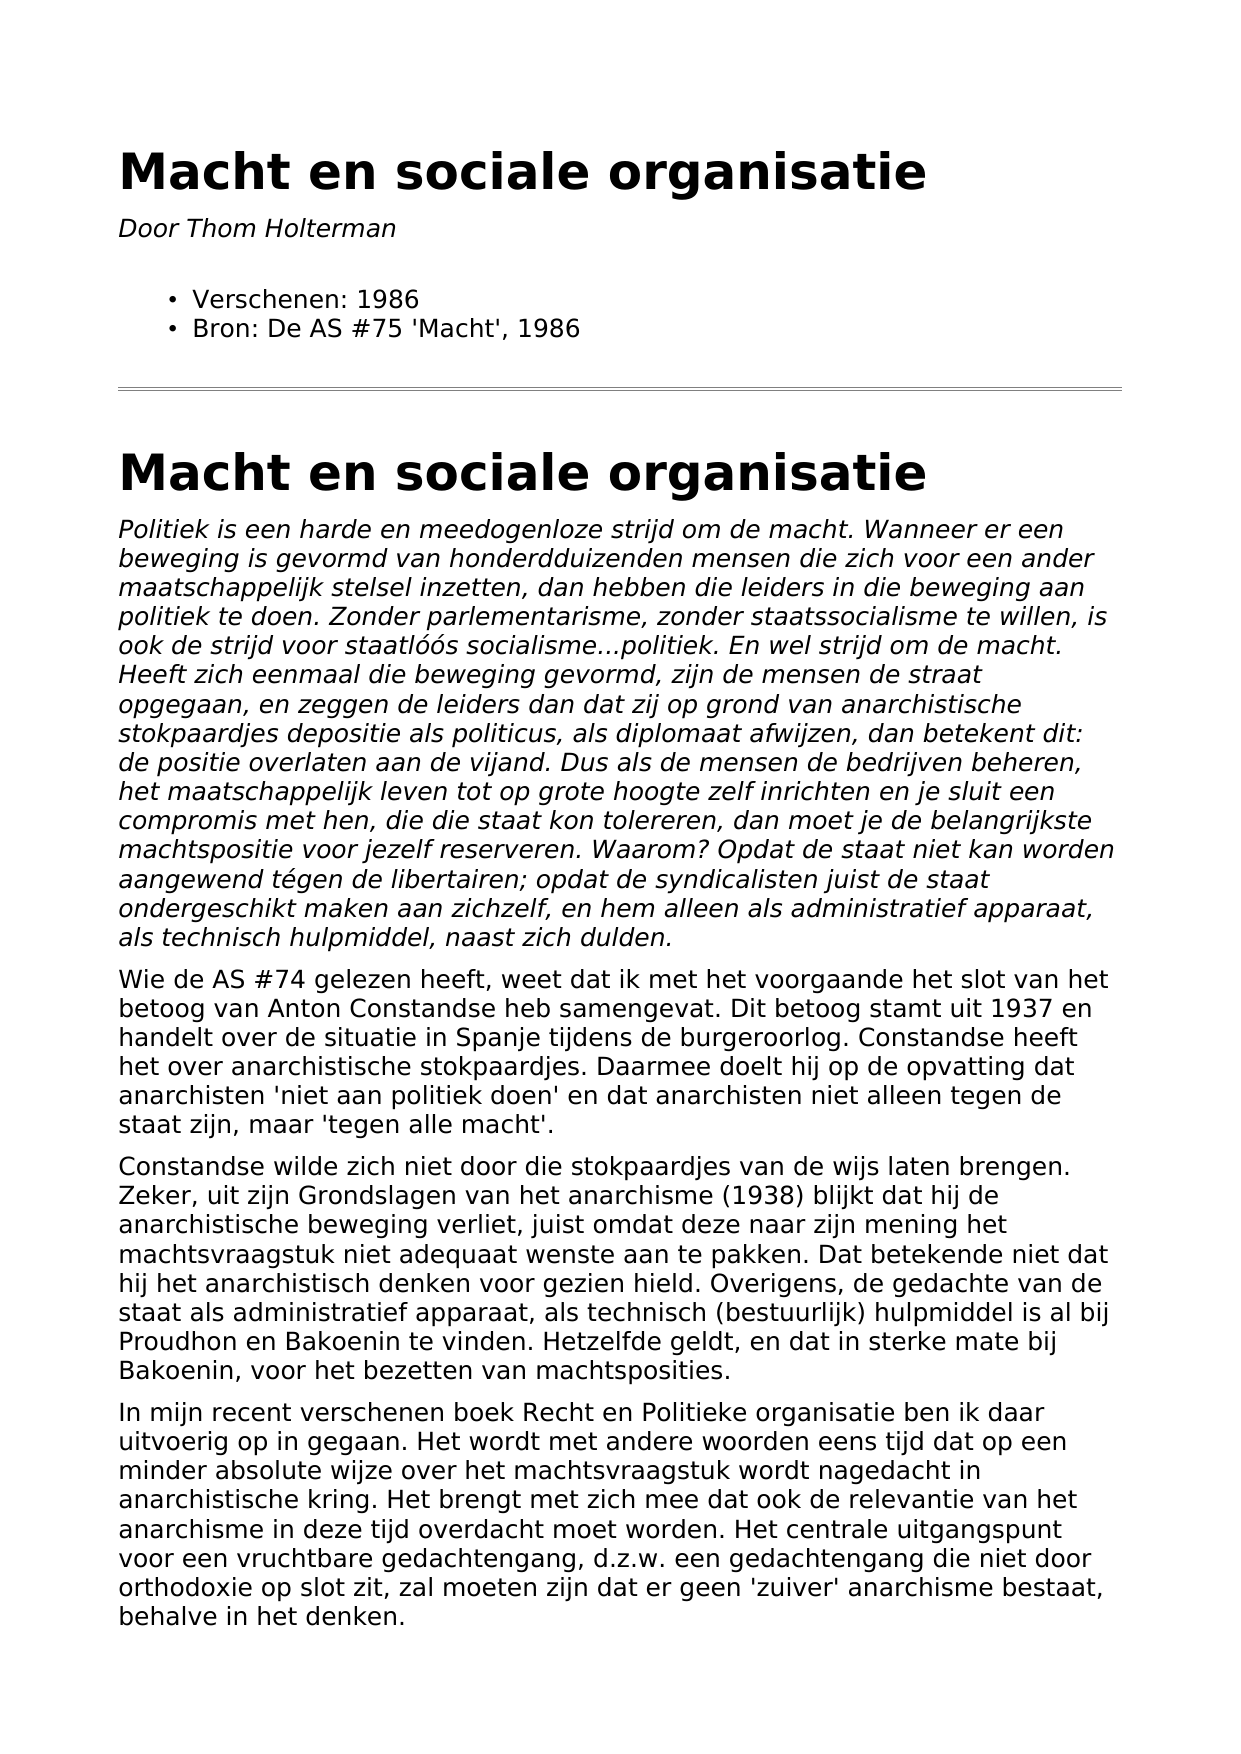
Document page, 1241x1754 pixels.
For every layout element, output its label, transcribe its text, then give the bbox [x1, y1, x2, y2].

text Politiek is een harde en meedogenloze strijd om de macht. Wanneer er een beweging is gevormd van honderdduizenden mensen die zich voor een ander maatschappelijk stelsel inzetten, dan hebben die leiders in die beweging aan politiek te doen. Zonder parlementarisme, zonder staatssocialisme te willen, is ook de strijd voor staatlóós socialisme...politiek. En wel strijd om de macht. Heeft zich eenmaal die beweging gevormd, zijn de mensen de straat opgegaan, en zeggen de leiders dan dat zij op grond van anarchistische stokpaardjes depositie als politicus, als diplomaat afwijzen, dan betekent dit: de positie overlaten aan de vijand. Dus als de mensen de bedrijven beheren, het maatschappelijk leven tot op grote hoogte zelf inrichten en je sluit een compromis met hen, die die staat kon tolereren, dan moet je de belangrijkste machtspositie voor jezelf reserveren. Waarom? Opdat de staat niet kan worden aangewend tégen de libertairen; opdat de syndicalisten juist de staat ondergeschikt maken aan zichzelf, en hem alleen als administratief apparaat, als technisch hulpmiddel, naast zich dulden. [118, 515, 1122, 952]
text Constandse wilde zich niet door die stokpaardjes van de wijs laten brengen. Zeker, uit zijn Grondslagen van het anarchisme (1938) blijkt dat hij de anarchistische beweging verliet, juist omdat deze naar zijn mening het machtsvraagstuk niet adequaat wenste aan te pakken. Dat betekende niet dat hij het anarchistisch denken voor gezien hield. Overigens, de gedachte van de staat als administratief apparaat, als technisch (bestuurlijk) hulpmiddel is al bij Proudhon en Bakoenin te vinden. Hetzelfde geldt, en dat in sterke mate bij Bakoenin, voor het bezetten van machtsposities. [118, 1152, 1122, 1386]
subtitle Macht en sociale organisatie [118, 143, 1122, 201]
subtitle Macht en sociale organisatie [118, 444, 1122, 502]
text Door Thom Holterman [118, 214, 1122, 243]
list Bron: De AS #75 'Macht', 1986 [177, 314, 1122, 343]
text Wie de AS #74 gelezen heeft, weet dat ik met het voorgaande het slot van het betoog van Anton Constandse heb samengevat. Dit betoog stamt uit 1937 en handelt over de situatie in Spanje tijdens de burgeroorlog. Constandse heeft het over anarchistische stokpaardjes. Daarmee doelt hij op de opvatting dat anarchisten 'niet aan politiek doen' en dat anarchisten niet alleen tegen de staat zijn, maar 'tegen alle macht'. [118, 965, 1122, 1140]
text In mijn recent verschenen boek Recht en Politieke organisatie ben ik daar uitvoerig op in gegaan. Het wordt met andere woorden eens tijd dat op een minder absolute wijze over het machtsvraagstuk wordt nagedacht in anarchistische kring. Het brengt met zich mee dat ook de relevantie van het anarchisme in deze tijd overdacht moet worden. Het centrale uitgangspunt voor een vruchtbare gedachtengang, d.z.w. een gedachtengang die niet door orthodoxie op slot zit, zal moeten zijn dat er geen 'zuiver' anarchisme bestaat, behalve in het denken. [118, 1398, 1122, 1632]
list Verschenen: 1986 [177, 285, 1122, 314]
